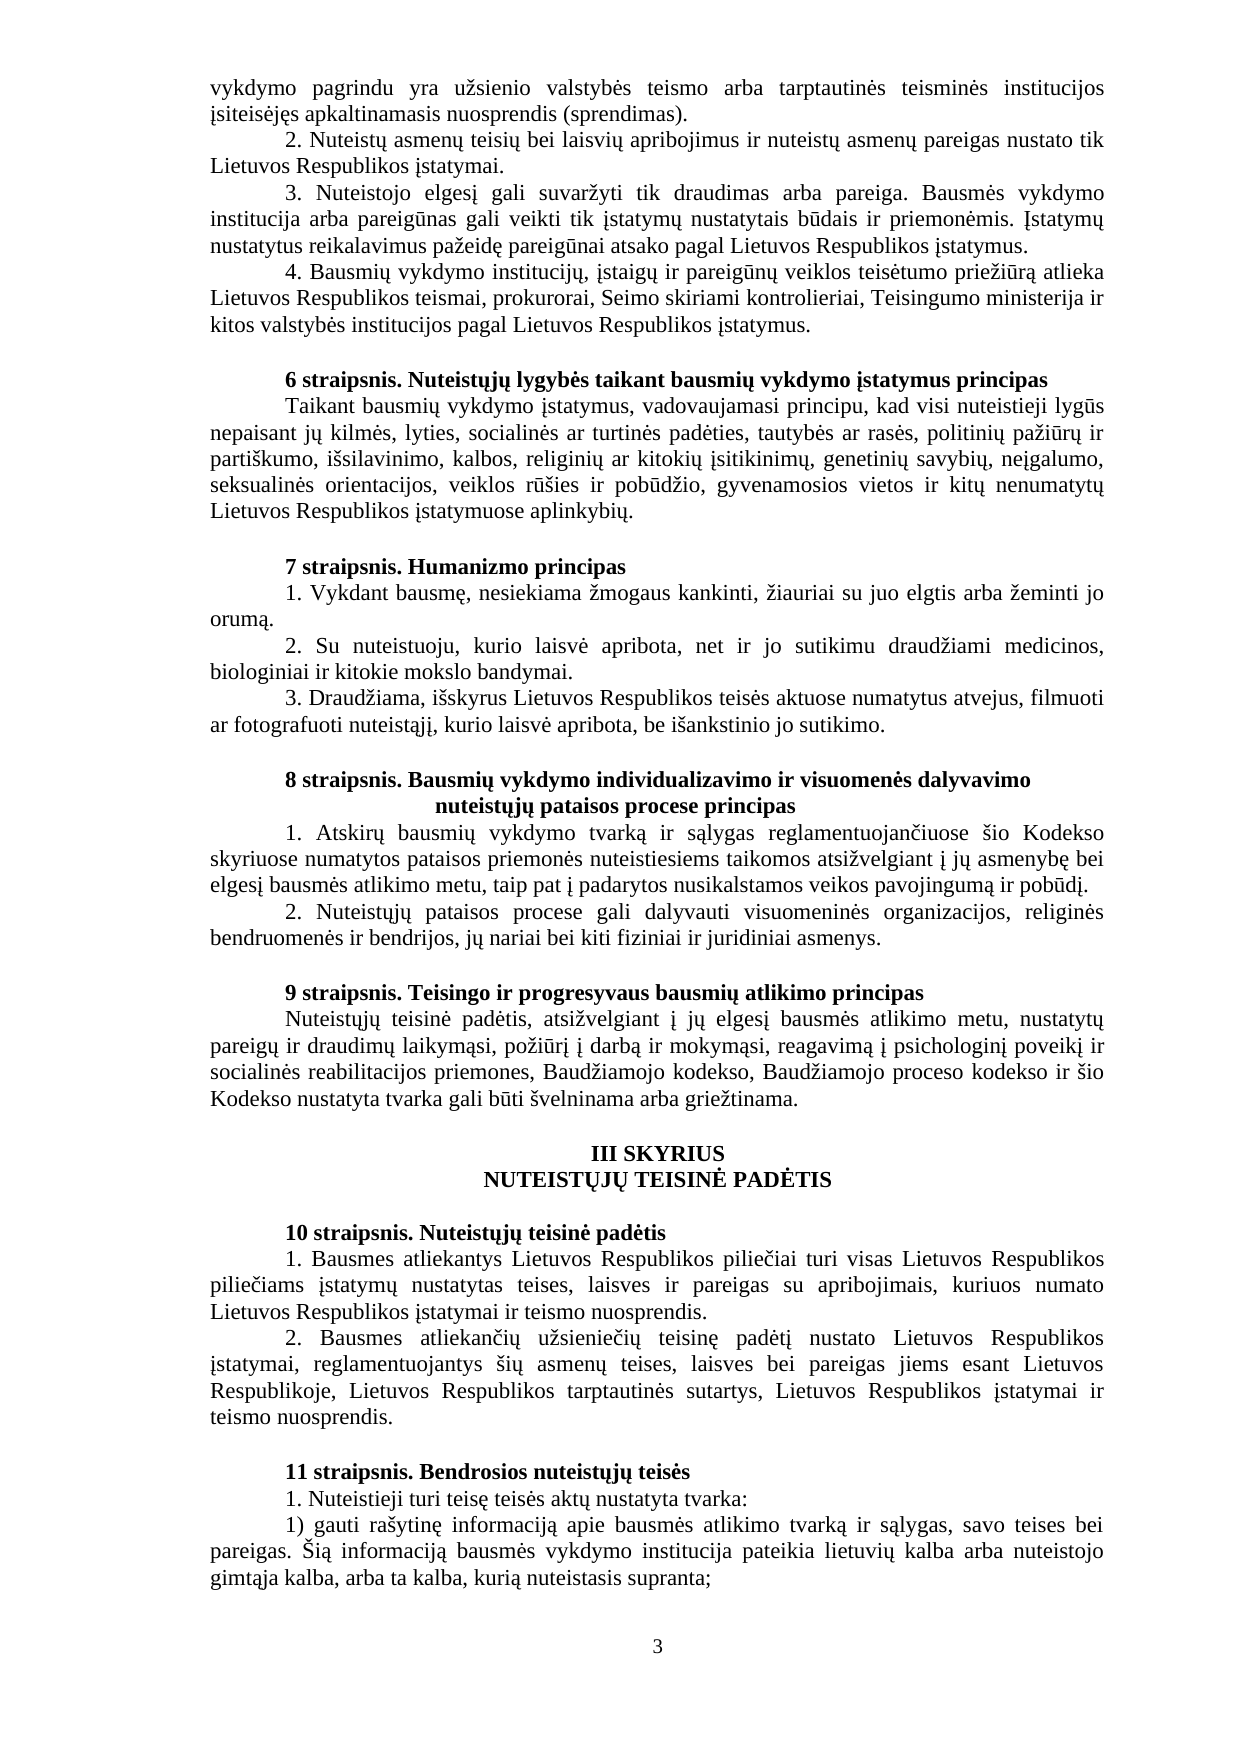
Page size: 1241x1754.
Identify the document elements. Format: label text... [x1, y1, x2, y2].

text 9 straipsnis. Teisingo ir progresyvaus bausmių atlikimo principas [210, 979, 1106, 1006]
text 2. Su nuteistuoju, kurio laisvė apribota, net ir jo sutikimu draudžiami medicinos, biologiniai ir kitokie mokslo bandymai. [210, 632, 1106, 684]
text 3. Nuteistojo elgesį gali suvaržyti tik draudimas arba pareiga. Bausmės vykdymo institucija arba pareigūnas gali veikti tik įstatymų nustatytais būdais ir priemonėmis. Įstatymų nustatytus reikalavimus pažeidę pareigūnai atsako pagal Lietuvos Respublikos įstatymus. [210, 179, 1106, 258]
text 8 straipsnis. Bausmių vykdymo individualizavimo ir visuomenės dalyvavimo nuteistųjų pataisos procese principas [285, 766, 1106, 819]
text III skyrius [210, 1140, 1106, 1166]
text vykdymo pagrindu yra užsienio valstybės teismo arba tarptautinės teisminės institucijos įsiteisėjęs apkaltinamasis nuosprendis (sprendimas). [210, 73, 1106, 126]
text 4. Bausmių vykdymo institucijų, įstaigų ir pareigūnų veiklos teisėtumo priežiūrą atlieka Lietuvos Respublikos teismai, prokurorai, Seimo skiriami kontrolieriai, Teisingumo ministerija ir kitos valstybės institucijos pagal Lietuvos Respublikos įstatymus. [210, 258, 1106, 337]
text Nuteistųjų teisinė padėtis, atsižvelgiant į jų elgesį bausmės atlikimo metu, nustatytų pareigų ir draudimų laikymąsi, požiūrį į darbą ir mokymąsi, reagavimą į psichologinį poveikį ir socialinės reabilitacijos priemones, Baudžiamojo kodekso, Baudžiamojo proceso kodekso ir šio Kodekso nustatyta tvarka gali būti švelninama arba griežtinama. [210, 1006, 1106, 1111]
text 6 straipsnis. Nuteistųjų lygybės taikant bausmių vykdymo įstatymus principas [285, 366, 1106, 392]
text 2. Nuteistų asmenų teisių bei laisvių apribojimus ir nuteistų asmenų pareigas nustato tik Lietuvos Respublikos įstatymai. [210, 126, 1106, 179]
text 7 straipsnis. Humanizmo principas [210, 553, 1106, 579]
text Taikant bausmių vykdymo įstatymus, vadovaujamasi principu, kad visi nuteistieji lygūs nepaisant jų kilmės, lyties, socialinės ar turtinės padėties, tautybės ar rasės, politinių pažiūrų ir partiškumo, išsilavinimo, kalbos, religinių ar kitokių įsitikinimų, genetinių savybių, neįgalumo, seksualinės orientacijos, veiklos rūšies ir pobūdžio, gyvenamosios vietos ir kitų nenumatytų Lietuvos Respublikos įstatymuose aplinkybių. [210, 392, 1106, 524]
text 1) gauti rašytinę informaciją apie bausmės atlikimo tvarką ir sąlygas, savo teises bei pareigas. Šią informaciją bausmės vykdymo institucija pateikia lietuvių kalba arba nuteistojo gimtąja kalba, arba ta kalba, kurią nuteistasis supranta; [210, 1511, 1106, 1590]
text NUTEISTŲJŲ TEISINĖ PADĖTIS [210, 1166, 1106, 1192]
text 1. Nuteistieji turi teisę teisės aktų nustatyta tvarka: [210, 1485, 1106, 1511]
text 1. Bausmes atliekantys Lietuvos Respublikos piliečiai turi visas Lietuvos Respublikos piliečiams įstatymų nustatytas teises, laisves ir pareigas su apribojimais, kuriuos numato Lietuvos Respublikos įstatymai ir teismo nuosprendis. [210, 1245, 1106, 1324]
text 1. Atskirų bausmių vykdymo tvarką ir sąlygas reglamentuojančiuose šio Kodekso skyriuose numatytos pataisos priemonės nuteistiesiems taikomos atsižvelgiant į jų asmenybę bei elgesį bausmės atlikimo metu, taip pat į padarytos nusikalstamos veikos pavojingumą ir pobūdį. [210, 819, 1106, 898]
text 11 straipsnis. Bendrosios nuteistųjų teisės [210, 1458, 1106, 1485]
text 2. Nuteistųjų pataisos procese gali dalyvauti visuomeninės organizacijos, religinės bendruomenės ir bendrijos, jų nariai bei kiti fiziniai ir juridiniai asmenys. [210, 898, 1106, 950]
text 2. Bausmes atliekančių užsieniečių teisinę padėtį nustato Lietuvos Respublikos įstatymai, reglamentuojantys šių asmenų teises, laisves bei pareigas jiems esant Lietuvos Respublikoje, Lietuvos Respublikos tarptautinės sutartys, Lietuvos Respublikos įstatymai ir teismo nuosprendis. [210, 1324, 1106, 1429]
text 10 straipsnis. Nuteistųjų teisinė padėtis [210, 1219, 1106, 1245]
text 3. Draudžiama, išskyrus Lietuvos Respublikos teisės aktuose numatytus atvejus, filmuoti ar fotografuoti nuteistąjį, kurio laisvė apribota, be išankstinio jo sutikimo. [210, 684, 1106, 737]
text 1. Vykdant bausmę, nesiekiama žmogaus kankinti, žiauriai su juo elgtis arba žeminti jo orumą. [210, 579, 1106, 632]
